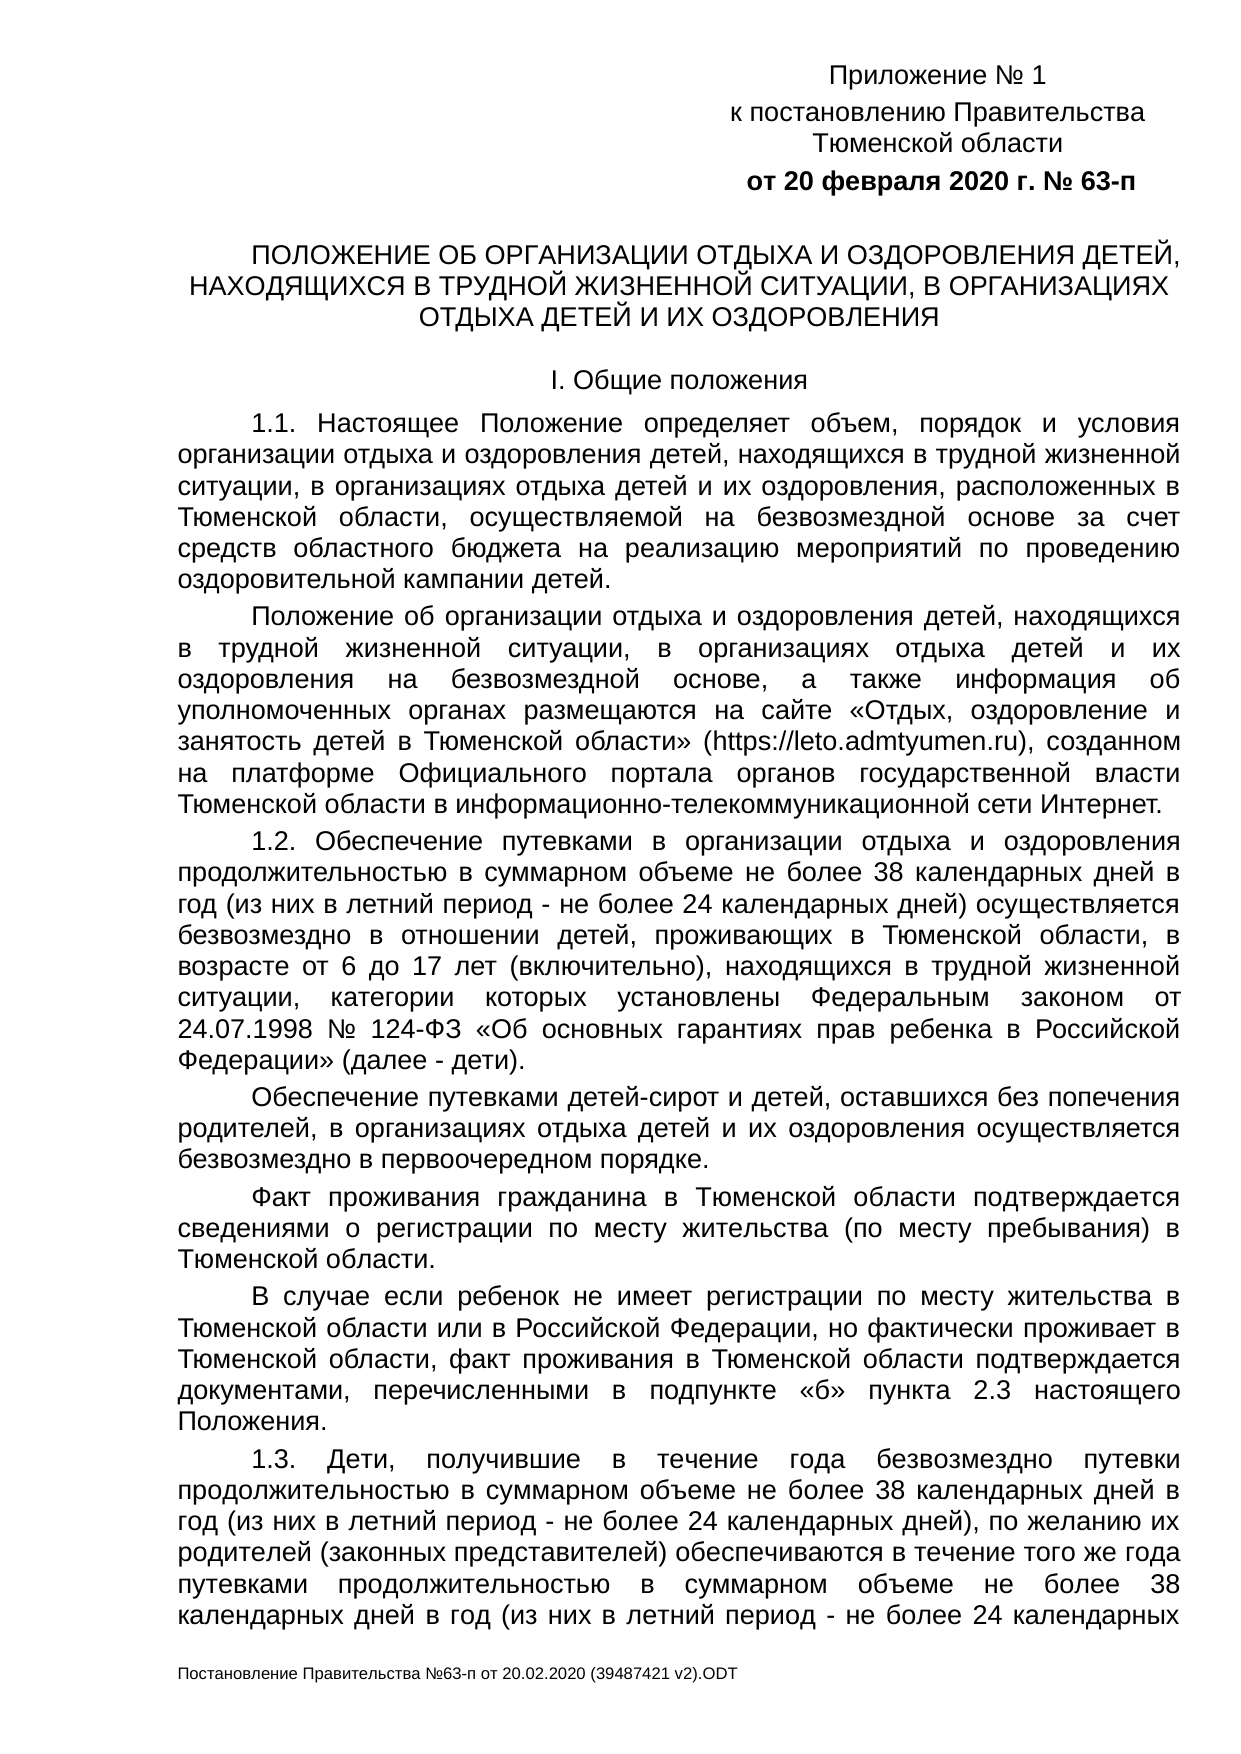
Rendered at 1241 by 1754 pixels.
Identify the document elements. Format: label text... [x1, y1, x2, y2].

text ПОЛОЖЕНИЕ ОБ ОРГАНИЗАЦИИ ОТДЫХА И ОЗДОРОВЛЕНИЯ ДЕТЕЙ, НАХОДЯЩИХСЯ В ТРУДНОЙ ЖИЗНЕННОЙ СИТУАЦИИ, В ОРГАНИЗАЦИЯХ ОТДЫХА ДЕТЕЙ И ИХ ОЗДОРОВЛЕНИЯ [177, 239, 1181, 333]
text 1.3. Дети, получившие в течение года безвозмездно путевки продолжительностью в суммарном объеме не более 38 календарных дней в год (из них в летний период - не более 24 календарных дней), по желанию их родителей (законных представителей) обеспечиваются в течение того же года путевками продолжительностью в суммарном объеме не более 38 календарных дней в год (из них в летний период - не более 24 календарных [177, 1443, 1181, 1630]
table_header [177, 59, 705, 208]
text Обеспечение путевками детей-сирот и детей, оставшихся без попечения родителей, в организациях отдыха детей и их оздоровления осуществляется безвозмездно в первоочередном порядке. [177, 1081, 1181, 1175]
table_header Приложение № 1 к постановлению Правительства Тюменской области от 20 февраля 2020 г. № 63-п [705, 59, 1177, 208]
text В случае если ребенок не имеет регистрации по месту жительства в Тюменской области или в Российской Федерации, но фактически проживает в Тюменской области, факт проживания в Тюменской области подтверждается документами, перечисленными в подпункте «б» пункта 2.3 настоящего Положения. [177, 1280, 1181, 1437]
text Факт проживания гражданина в Тюменской области подтверждается сведениями о регистрации по месту жительства (по месту пребывания) в Тюменской области. [177, 1181, 1181, 1274]
text 1.1. Настоящее Положение определяет объем, порядок и условия организации отдыха и оздоровления детей, находящихся в трудной жизненной ситуации, в организациях отдыха детей и их оздоровления, расположенных в Тюменской области, осуществляемой на безвозмездной основе за счет средств областного бюджета на реализацию мероприятий по проведению оздоровительной кампании детей. [177, 407, 1181, 594]
text Положение об организации отдыха и оздоровления детей, находящихся в трудной жизненной ситуации, в организациях отдыха детей и их оздоровления на безвозмездной основе, а также информация об уполномоченных органах размещаются на сайте «Отдых, оздоровление и занятость детей в Тюменской области» (https://leto.admtyumen.ru), созданном на платформе Официального портала органов государственной власти Тюменской области в информационно-телекоммуникационной сети Интернет. [177, 600, 1181, 819]
text I. Общие положения [177, 364, 1181, 395]
text 1.2. Обеспечение путевками в организации отдыха и оздоровления продолжительностью в суммарном объеме не более 38 календарных дней в год (из них в летний период - не более 24 календарных дней) осуществляется безвозмездно в отношении детей, проживающих в Тюменской области, в возрасте от 6 до 17 лет (включительно), находящихся в трудной жизненной ситуации, категории которых установлены Федеральным законом от 24.07.1998 № 124-ФЗ «Об основных гарантиях прав ребенка в Российской Федерации» (далее - дети). [177, 825, 1181, 1075]
